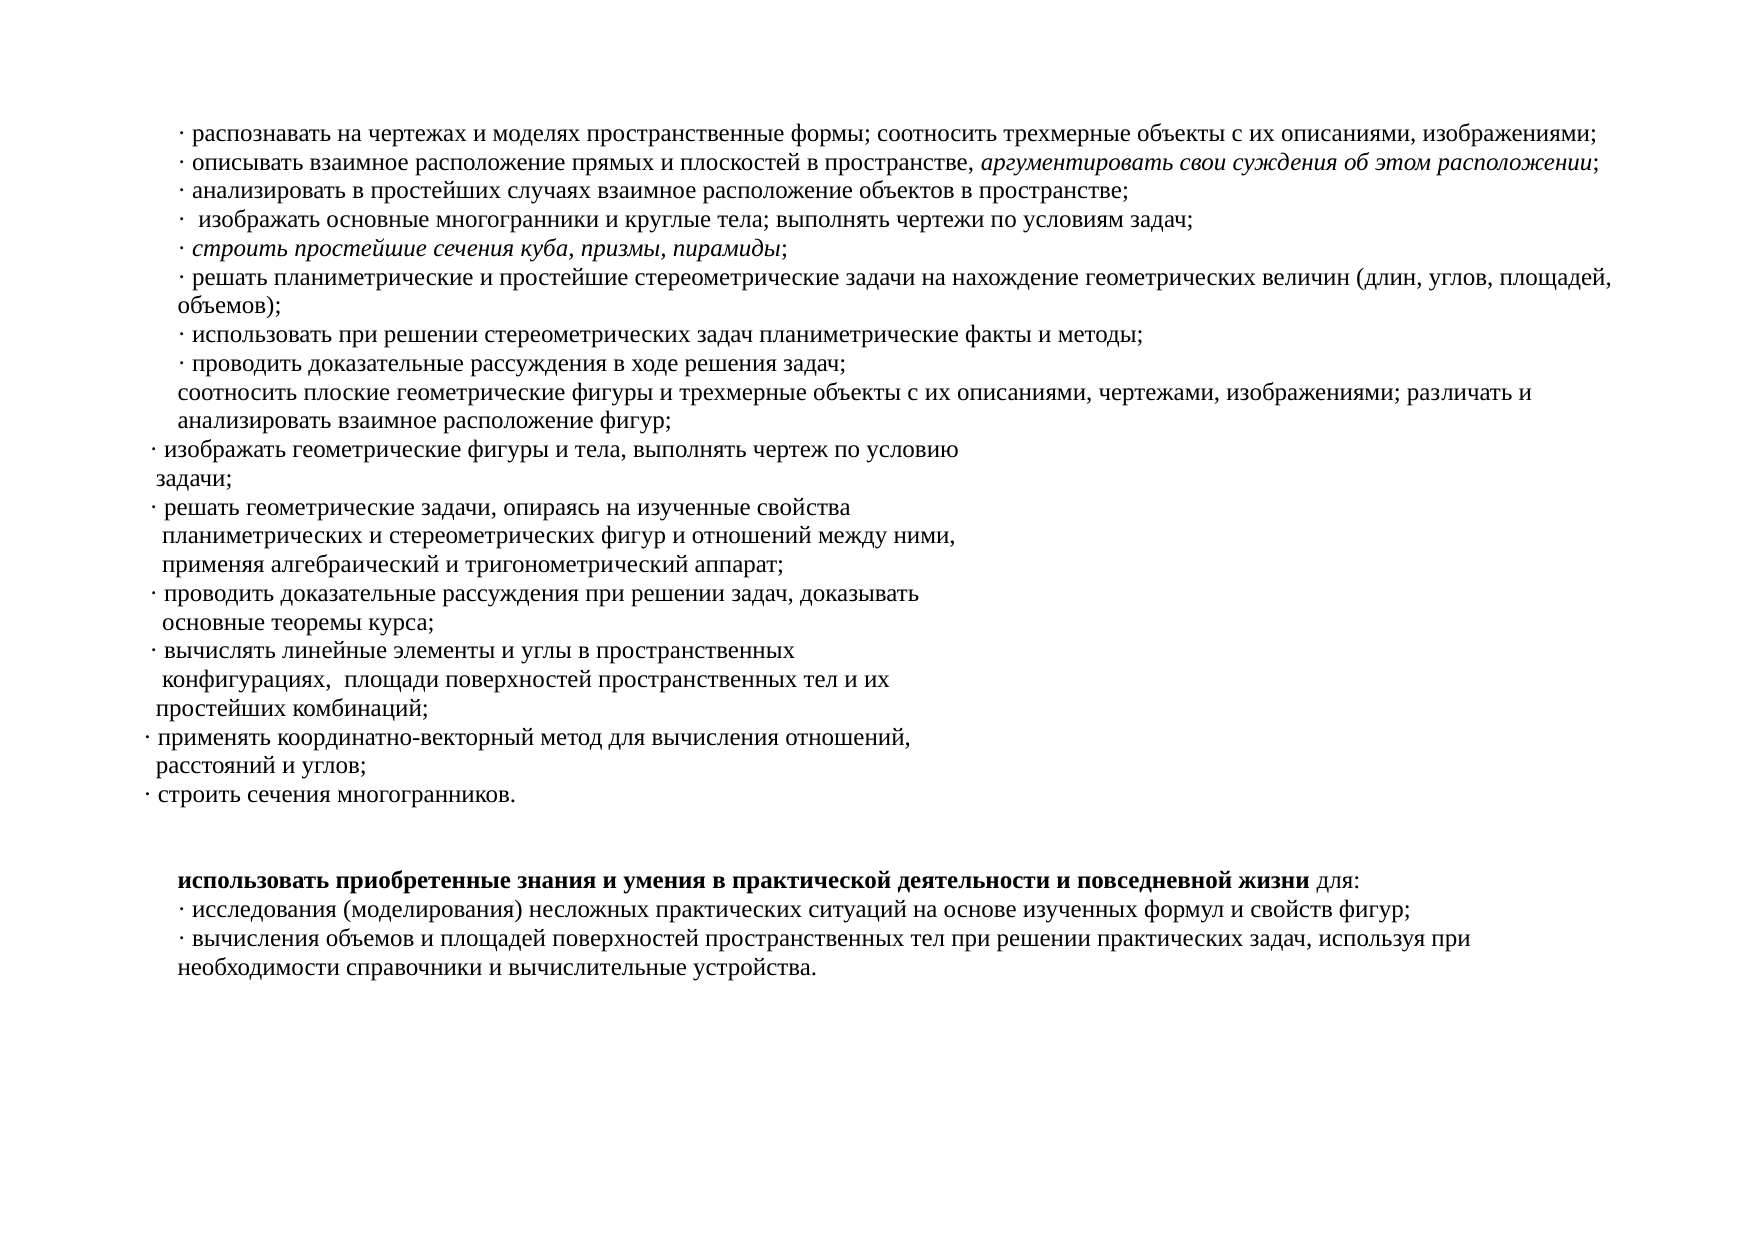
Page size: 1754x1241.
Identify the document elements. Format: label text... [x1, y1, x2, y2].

text · применять координатно-векторный метод для вычисления отношений, [118, 722, 1636, 751]
text · вычислять линейные элементы и углы в пространственных [118, 636, 1636, 664]
text · описывать взаимное расположение прямых и плоскостей в пространстве, аргументировать свои суждения об этом расположении; [177, 147, 1636, 176]
text · проводить доказательные рассуждения при решении задач, доказывать [118, 578, 1636, 607]
text · решать геометрические задачи, опираясь на изученные свой­ства [118, 492, 1636, 521]
text · проводить доказательные рассуждения в ходе решения задач; [177, 348, 1636, 377]
text · строить простейшие сечения куба, призмы, пирамиды; [177, 233, 1636, 262]
text · использовать при решении стереометрических задач планиметрические факты и методы; [177, 319, 1636, 348]
text · строить сечения многогранников. [118, 779, 1636, 808]
text простейших комбинаций; [118, 693, 1636, 722]
text · решать планиметрические и простейшие стереометрические задачи на нахождение геометрических величин (длин, углов, площадей, объемов); [177, 262, 1636, 319]
text расстояний и углов; [118, 751, 1636, 779]
text соотносить плоские геометрические фигуры и трехмерные объекты с их описаниями, чертежами, изображениями; раз­личать и анализировать взаимное расположение фигур; [177, 377, 1636, 434]
text основные теоремы курса; [118, 607, 1636, 636]
text · исследования (моделирования) несложных практических ситуаций на основе изученных формул и свойств фигур; [177, 894, 1636, 923]
text планиметрических и стереометрических фигур и отноше­ний между ними, [118, 521, 1636, 549]
text · вычисления объемов и площадей поверхностей пространственных тел при решении практических задач, используя при необходимости справочники и вычислительные устройства. [177, 923, 1636, 981]
text · анализировать в простейших случаях взаимное расположение объектов в пространстве; [177, 176, 1636, 204]
text применяя алгебраический и тригонометри­ческий аппарат; [118, 549, 1636, 578]
text · распознавать на чертежах и моделях пространственные формы; соотносить трехмерные объекты с их описаниями, изображениями; [177, 118, 1636, 147]
text конфигурациях, площади поверхностей простран­ственных тел и их [118, 664, 1636, 693]
text задачи; [118, 463, 1636, 492]
text · изображать геометрические фигуры и тела, выполнять чертеж по условию [118, 434, 1636, 463]
text · изображать основные многогранники и круглые тела; выполнять чертежи по условиям задач; [177, 204, 1636, 233]
text использовать приобретенные знания и умения в практической деятельности и повседневной жизни для: [177, 866, 1636, 894]
